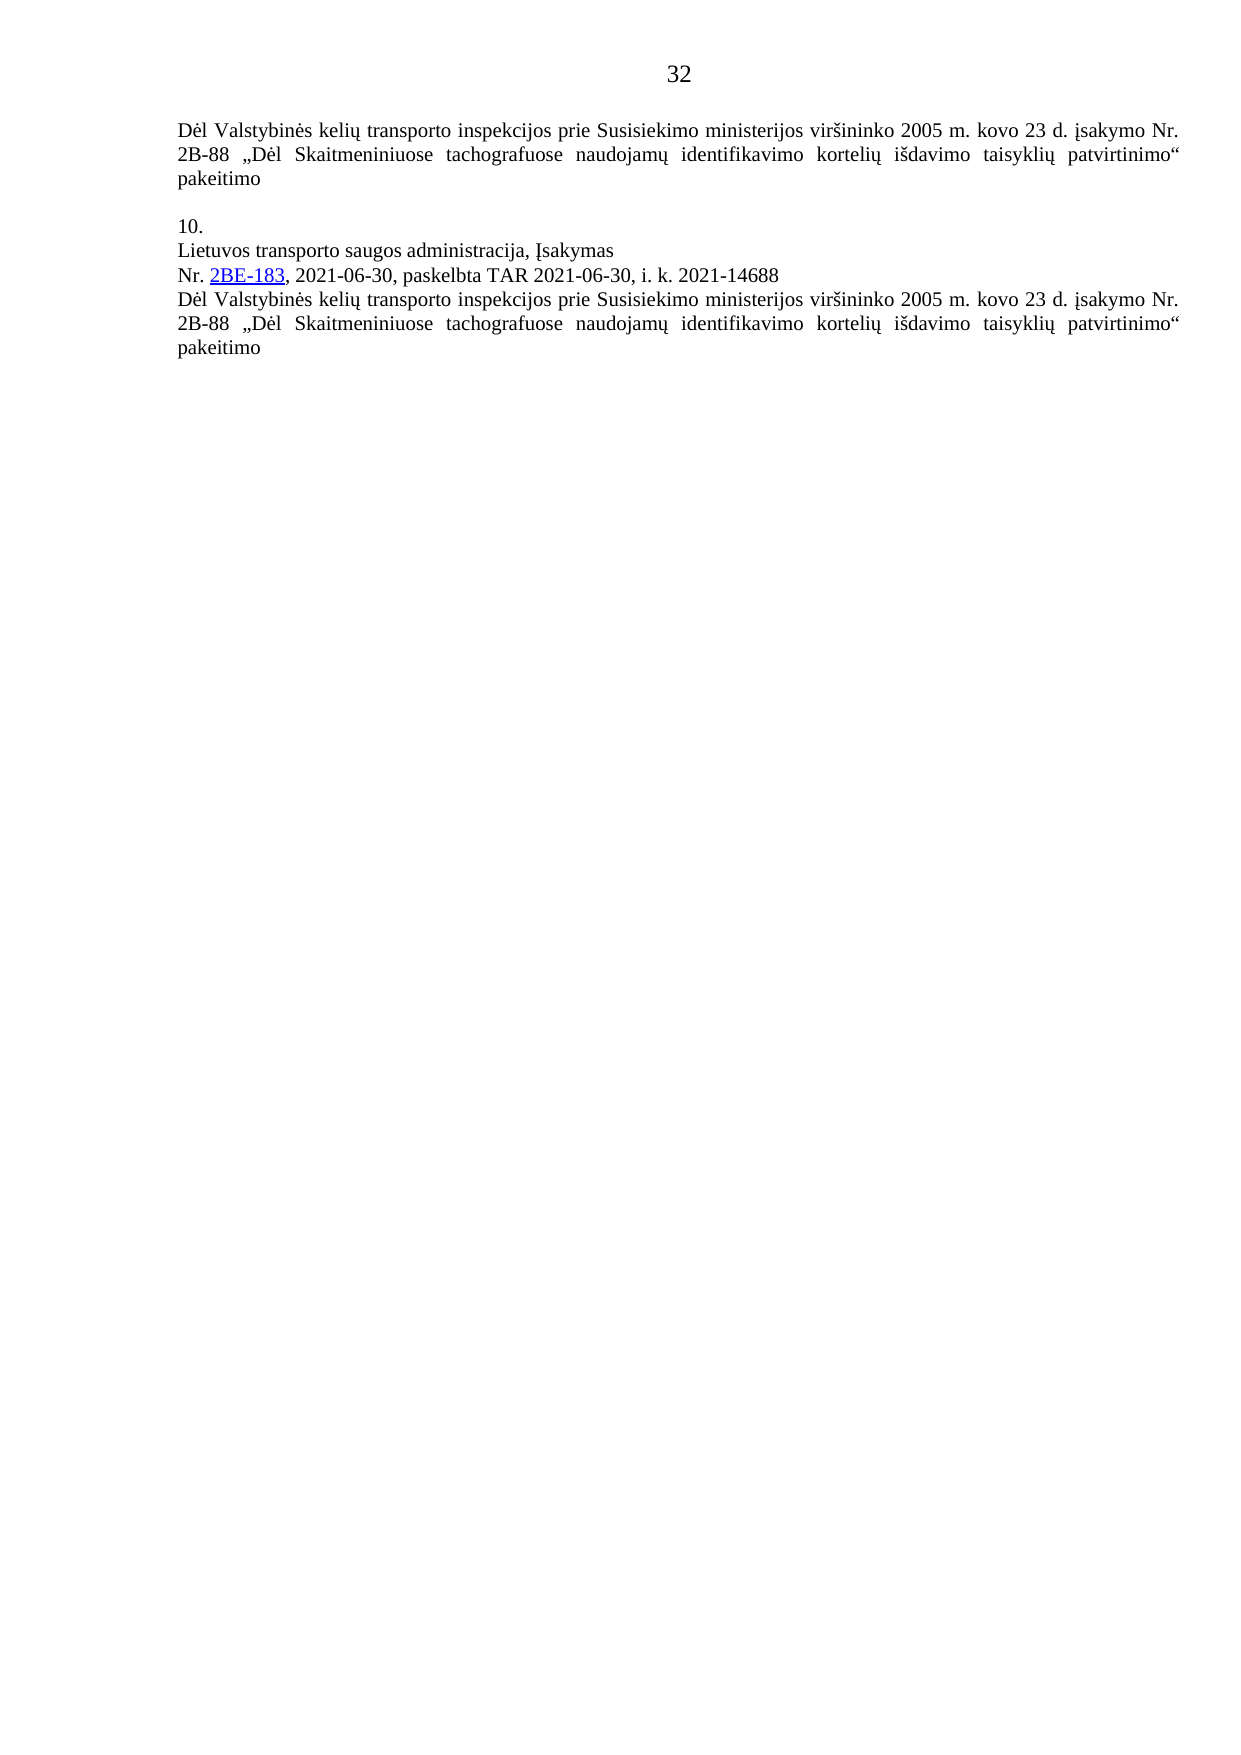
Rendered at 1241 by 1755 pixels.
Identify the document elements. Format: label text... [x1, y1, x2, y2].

text Dėl Valstybinės kelių transporto inspekcijos prie Susisiekimo ministerijos viršininko 2005 m. kovo 23 d. įsakymo Nr. 2B-88 „Dėl Skaitmeniniuose tachografuose naudojamų identifikavimo kortelių išdavimo taisyklių patvirtinimo“ pakeitimo [177, 118, 1181, 190]
text 10. [177, 214, 1181, 238]
text Nr. 2BE-183, 2021-06-30, paskelbta TAR 2021-06-30, i. k. 2021-14688 [177, 262, 1181, 287]
text Lietuvos transporto saugos administracija, Įsakymas [177, 238, 1181, 262]
text Dėl Valstybinės kelių transporto inspekcijos prie Susisiekimo ministerijos viršininko 2005 m. kovo 23 d. įsakymo Nr. 2B-88 „Dėl Skaitmeniniuose tachografuose naudojamų identifikavimo kortelių išdavimo taisyklių patvirtinimo“ pakeitimo [177, 287, 1181, 359]
